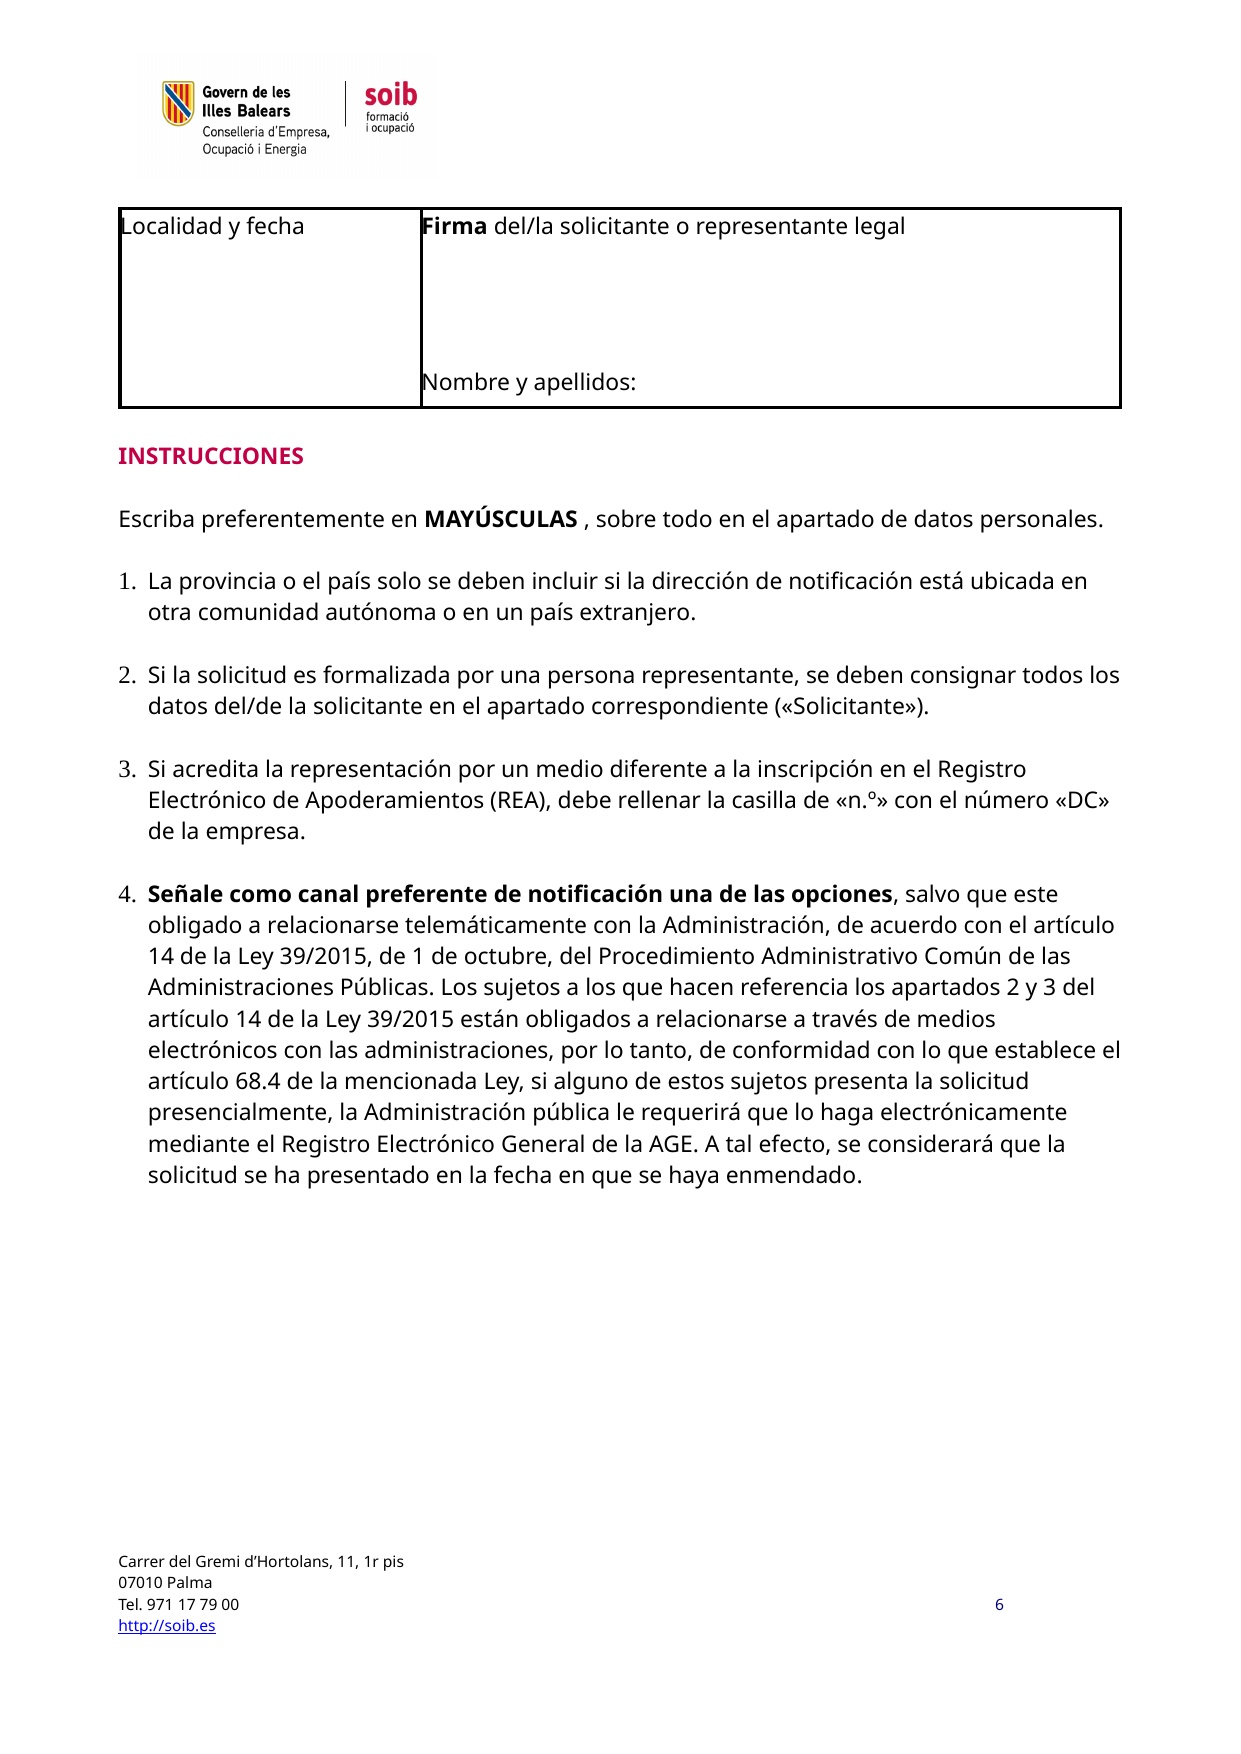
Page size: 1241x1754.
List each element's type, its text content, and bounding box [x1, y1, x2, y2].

list Si la solicitud es formalizada por una persona representante, se deben consignar todos los datos del/de la solicitante en el apartado correspondiente («Solicitante»). [118, 659, 1122, 721]
list Señale como canal preferente de notificación una de las opciones, salvo que este obligado a relacionarse telemáticamente con la Administración, de acuerdo con el artículo 14 de la Ley 39/2015, de 1 de octubre, del Procedimiento Administrativo Común de las Administraciones Públicas. Los sujetos a los que hacen referencia los apartados 2 y 3 del artículo 14 de la Ley 39/2015 están obligados a relacionarse a través de medios electrónicos con las administraciones, por lo tanto, de conformidad con lo que establece el artículo 68.4 de la mencionada Ley, si alguno de estos sujetos presenta la solicitud presencialmente, la Administración pública le requerirá que lo haga electrónicamente mediante el Registro Electrónico General de la AGE. A tal efecto, se considerará que la solicitud se ha presentado en la fecha en que se haya enmendado. [118, 877, 1122, 1190]
table_cell Localidad y fecha [122, 210, 420, 406]
picture [136, 54, 436, 179]
list La provincia o el país solo se deben incluir si la dirección de notificación está ubicada en otra comunidad autónoma o en un país extranjero. [118, 565, 1122, 627]
text INSTRUCCIONES [118, 440, 1122, 471]
table_cell Firma del/la solicitante o representante legal Nombre y apellidos: [423, 210, 1119, 406]
list Si acredita la representación por un medio diferente a la inscripción en el Registro Electrónico de Apoderamientos (REA), debe rellenar la casilla de «n.º» con el número «DC» de la empresa. [118, 752, 1122, 846]
text Escriba preferentemente en MAYÚSCULAS , sobre todo en el apartado de datos personales. [118, 502, 1122, 534]
